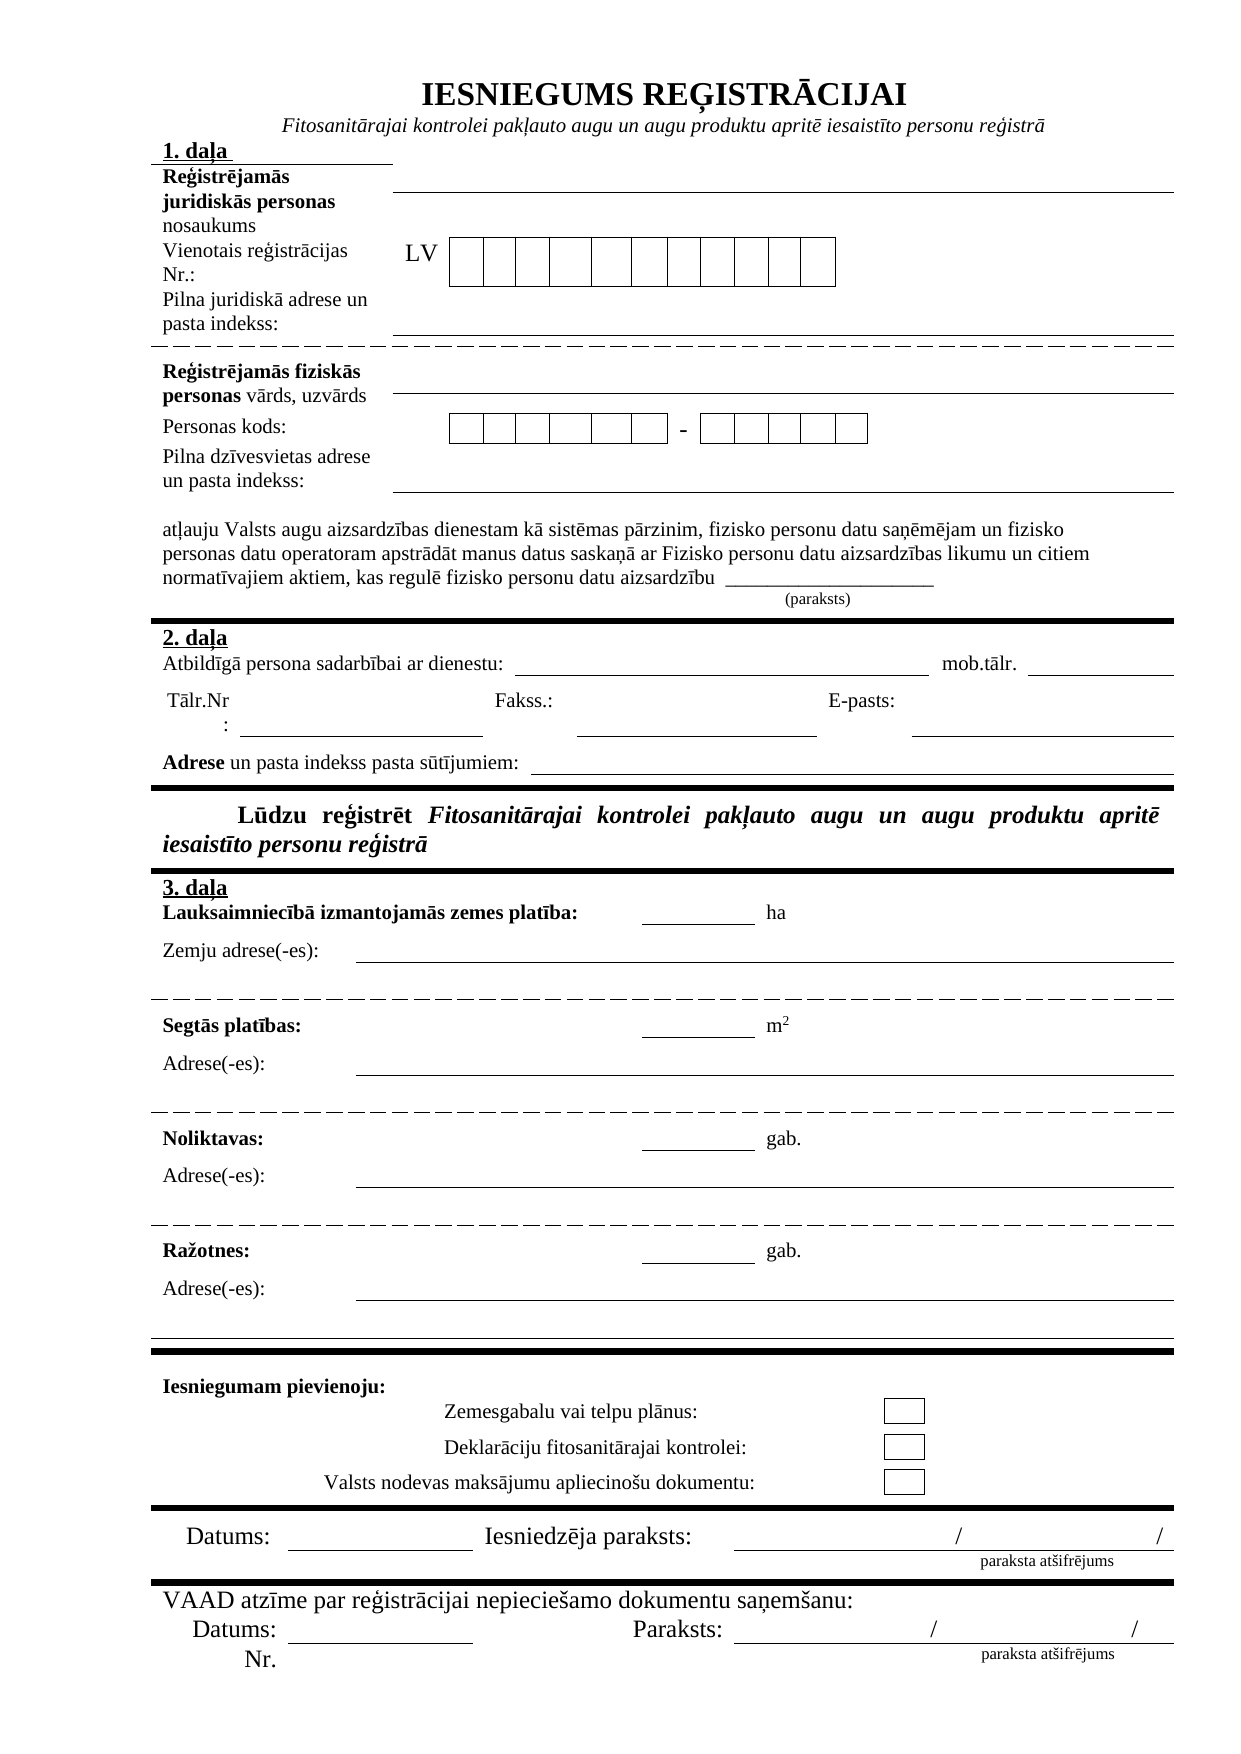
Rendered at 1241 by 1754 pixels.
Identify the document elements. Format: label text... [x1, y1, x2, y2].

table_cell [288, 1521, 473, 1549]
table_cell [974, 1586, 1174, 1614]
table_cell [288, 1644, 473, 1673]
table_cell Zemju adrese(-es): [151, 924, 356, 962]
table_cell [356, 1263, 1174, 1300]
table_cell Deklarāciju fitosanitārajai kontrolei: [433, 1434, 884, 1459]
table_cell [393, 413, 449, 443]
table_cell [151, 492, 1174, 517]
table_cell [925, 1398, 1174, 1423]
table_cell [642, 1374, 755, 1398]
table_cell [151, 1434, 433, 1459]
table_cell [577, 676, 817, 736]
table_cell [393, 346, 1174, 393]
table_cell [151, 589, 515, 608]
table_cell Adrese un pasta indekss pasta sūtījumiem: [151, 736, 531, 774]
table_cell [356, 1150, 1174, 1187]
table_cell [516, 238, 549, 286]
table_cell / / [734, 1614, 1174, 1643]
table_cell [393, 1339, 1174, 1348]
table_cell Reģistrējamās fiziskās personas vārds, uzvārds [151, 346, 393, 413]
table_cell [393, 193, 1174, 237]
table_cell [393, 1355, 1174, 1374]
table_cell Atbildīgā persona sadarbībai ar dienestu: [151, 651, 515, 674]
table_cell [515, 624, 1174, 651]
table_cell [642, 1423, 1174, 1433]
table_cell [240, 675, 483, 736]
table_cell Ražotnes: [151, 1225, 642, 1262]
table_cell [925, 1469, 1174, 1494]
table_cell [885, 1399, 924, 1423]
table_cell [531, 791, 1174, 800]
table_cell [912, 675, 1174, 736]
table_cell [801, 238, 835, 286]
table_cell [151, 791, 531, 800]
table_header 1. daļa [151, 137, 393, 163]
table_cell [868, 413, 1174, 443]
table_cell [925, 1434, 1174, 1459]
table_cell [592, 238, 631, 286]
table_cell [642, 1112, 755, 1150]
table_header [393, 137, 1174, 192]
table_cell [450, 238, 483, 286]
table_cell [393, 336, 1174, 346]
table_cell [450, 414, 483, 443]
table_cell [484, 238, 515, 286]
table_cell Iesniedzēja paraksts: [473, 1521, 734, 1549]
table_cell Fakss.: [483, 675, 577, 736]
table_cell [515, 651, 929, 674]
table_cell [531, 775, 1174, 784]
table_cell Datums: [151, 1521, 288, 1549]
table_cell [801, 414, 835, 443]
table_cell [632, 238, 667, 286]
table_cell [151, 1187, 1174, 1225]
table_cell [550, 414, 591, 443]
table_cell [393, 286, 1174, 335]
table_cell gab. [755, 1112, 1174, 1150]
table_cell mob.tālr. [929, 651, 1028, 674]
table_cell [151, 1511, 642, 1521]
table_cell [642, 900, 755, 924]
table_cell [642, 1225, 755, 1262]
table_cell [484, 414, 515, 443]
table_cell LV [393, 237, 449, 286]
table_cell [151, 962, 1174, 999]
table_cell [885, 1470, 924, 1494]
table_cell [642, 1550, 969, 1579]
table_cell Lauksaimniecībā izmantojamās zemes platība: [151, 900, 642, 924]
table_cell [151, 1494, 393, 1505]
table_cell Noliktavas: [151, 1112, 642, 1150]
table_cell Paraksts: [473, 1614, 734, 1643]
table_cell E-pasts: [817, 676, 912, 736]
table_cell [473, 1643, 734, 1673]
table_cell [151, 1423, 642, 1433]
table_cell [151, 1550, 642, 1579]
table_cell [632, 414, 667, 443]
table_cell [735, 414, 768, 443]
table_cell [735, 238, 768, 286]
table_cell [836, 237, 1174, 286]
table_cell ha [755, 900, 1174, 924]
table_cell [393, 443, 1174, 492]
table_cell Lūdzu reģistrēt Fitosanitārajai kontrolei pakļauto augu un augu produktu apritē iesaistīto personu reģistrā [151, 800, 1174, 858]
table_cell paraksta atšifrējums [969, 1551, 1174, 1579]
table_cell (paraksts) [515, 589, 1174, 608]
table_cell m2 [755, 999, 1174, 1037]
table_cell [151, 774, 531, 784]
table_cell paraksta atšifrējums [734, 1644, 1174, 1673]
table_cell [151, 335, 393, 346]
table_cell Pilna juridiskā adrese un pasta indekss: [151, 286, 393, 335]
table_cell VAAD atzīme par reģistrācijai nepieciešamo dokumentu saņemšanu: [151, 1586, 973, 1614]
table_cell [393, 1459, 1174, 1469]
table_cell Adrese(-es): [151, 1150, 356, 1187]
table_cell [393, 1494, 1174, 1505]
table_cell Vienotais reģistrācijas Nr.: [151, 237, 393, 286]
table_cell [701, 414, 734, 443]
table_cell [393, 858, 1174, 867]
table_cell [515, 608, 1174, 618]
table_cell Personas kods: [151, 413, 393, 443]
table_cell Valsts nodevas maksājumu apliecinošu dokumentu: [151, 1469, 884, 1494]
table_cell [769, 238, 800, 286]
table_cell [769, 414, 800, 443]
table_cell [550, 238, 591, 286]
table_cell Segtās platības: [151, 999, 642, 1037]
table_cell normatīvajiem aktiem, kas regulē fizisko personu datu aizsardzību ____________________ [151, 565, 1174, 589]
table_cell [836, 414, 867, 443]
table_cell personas datu operatoram apstrādāt manus datus saskaņā ar Fizisko personu datu aizsardzības likumu un citiem [151, 541, 1174, 565]
table_cell Pilna dzīvesvietas adrese un pasta indekss: [151, 443, 393, 492]
table_cell Adrese(-es): [151, 1263, 356, 1300]
table_cell [393, 874, 1174, 900]
table_cell [531, 736, 1174, 774]
table_cell atļauju Valsts augu aizsardzības dienestam kā sistēmas pārzinim, fizisko personu datu saņēmējam un fizisko [151, 517, 1174, 541]
table_cell [642, 999, 755, 1037]
table_cell Tālr.Nr: [151, 675, 240, 736]
table_cell [1028, 651, 1174, 674]
table_cell Adrese(-es): [151, 1037, 356, 1074]
table_cell [668, 238, 700, 286]
table_cell [151, 608, 515, 618]
table_cell Reģistrējamās juridiskās personas nosaukums [151, 165, 393, 237]
table_cell / / [734, 1521, 1174, 1549]
table_cell 2. daļa [151, 624, 515, 651]
table_cell [393, 394, 1174, 413]
table_cell [356, 1037, 1174, 1074]
table_cell 3. daļa [151, 874, 393, 900]
table_cell Zemesgabalu vai telpu plānus: [433, 1398, 884, 1423]
table_cell [151, 1398, 433, 1423]
table_cell [356, 924, 1174, 962]
table_cell [516, 414, 549, 443]
table_cell Nr. [151, 1643, 288, 1673]
table_cell [755, 1374, 1174, 1398]
table_cell [592, 414, 631, 443]
table_cell [151, 1355, 393, 1374]
table_cell [151, 858, 393, 867]
table_cell gab. [755, 1225, 1174, 1262]
table_cell [151, 1300, 1174, 1338]
table_cell [288, 1614, 473, 1643]
table_cell [151, 1339, 393, 1348]
table_cell [151, 1075, 1174, 1112]
table_cell - [668, 413, 700, 443]
table_cell [885, 1435, 924, 1459]
table_cell [642, 1511, 1174, 1521]
table_cell Iesniegumam pievienoju: [151, 1374, 642, 1398]
table_cell [701, 238, 734, 286]
table_cell Datums: [151, 1614, 288, 1643]
table_cell [151, 1459, 393, 1469]
